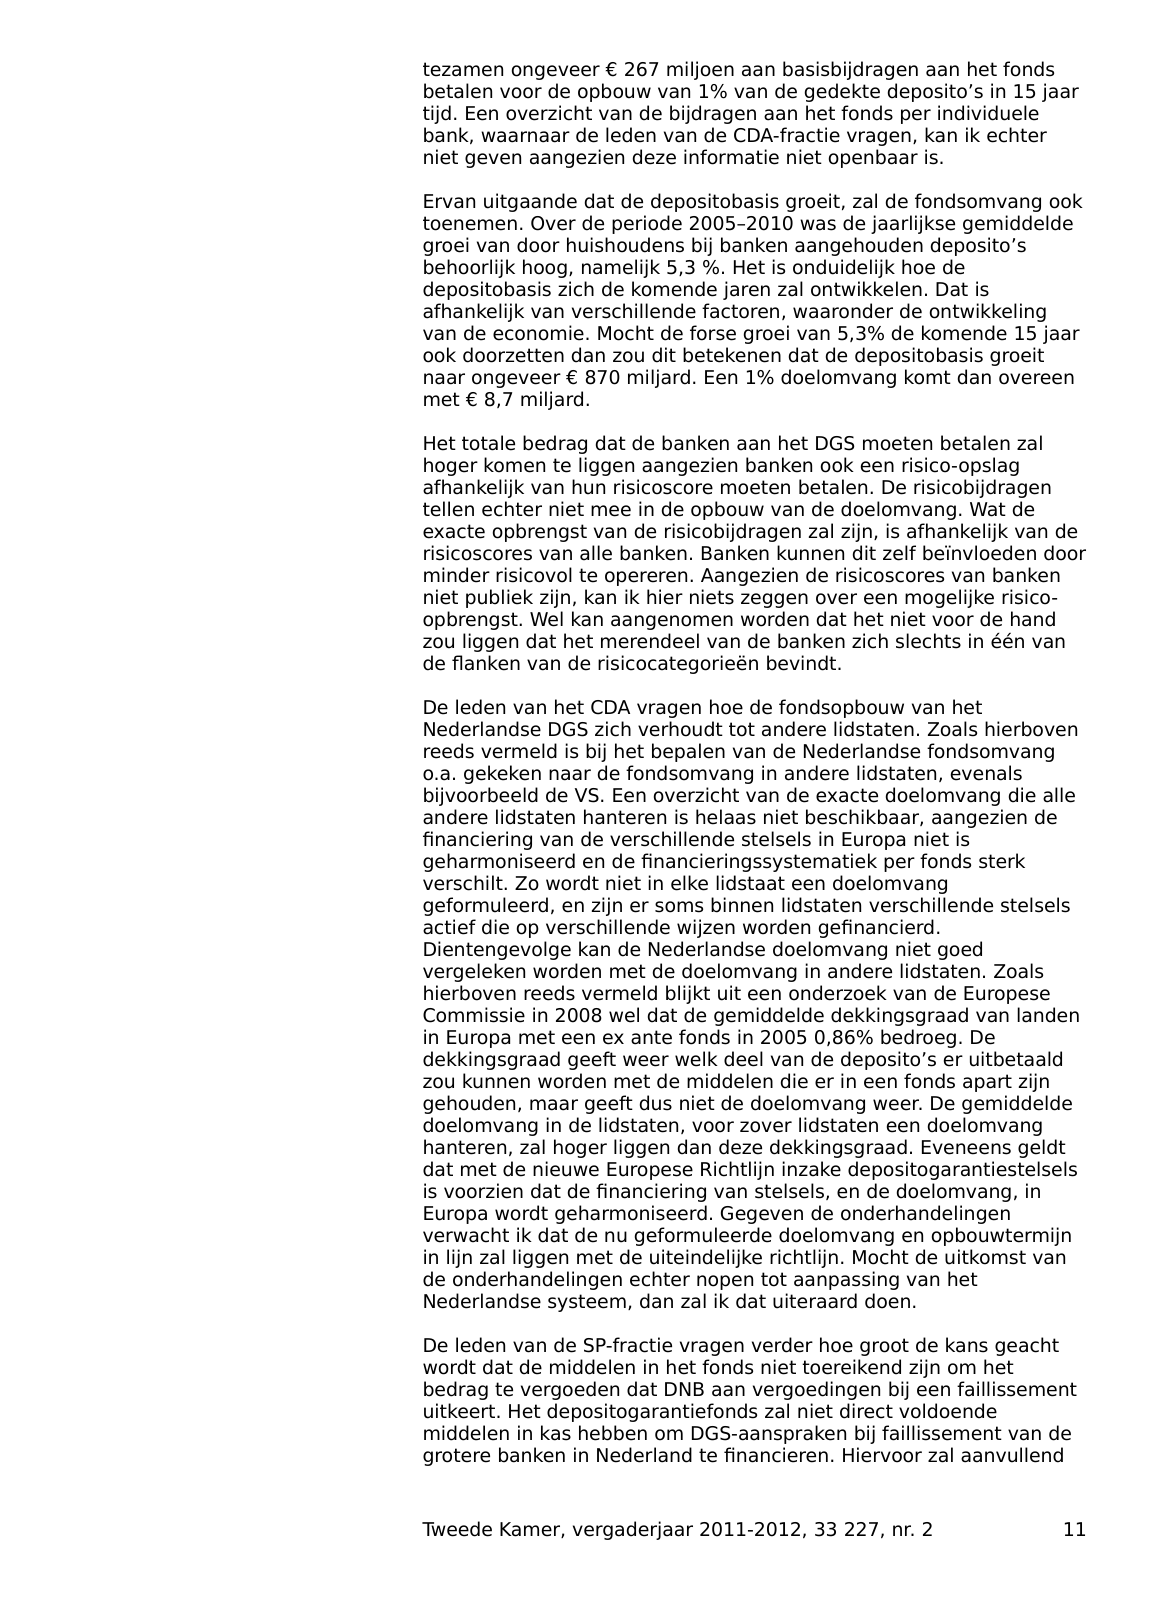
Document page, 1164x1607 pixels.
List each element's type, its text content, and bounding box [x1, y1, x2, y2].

text De leden van het CDA vragen hoe de fondsopbouw van het Nederlandse DGS zich verhoudt tot andere lidstaten. Zoals hierboven reeds vermeld is bij het bepalen van de Nederlandse fondsomvang o.a. gekeken naar de fondsomvang in andere lidstaten, evenals bijvoorbeeld de VS. Een overzicht van de exacte doelomvang die alle andere lidstaten hanteren is helaas niet beschikbaar, aangezien de financiering van de verschillende stelsels in Europa niet is geharmoniseerd en de financieringssystematiek per fonds sterk verschilt. Zo wordt niet in elke lidstaat een doelomvang geformuleerd, en zijn er soms binnen lidstaten verschillende stelsels actief die op verschillende wijzen worden gefinancierd. Dientengevolge kan de Nederlandse doelomvang niet goed vergeleken worden met de doelomvang in andere lidstaten. Zoals hierboven reeds vermeld blijkt uit een onderzoek van de Europese Commissie in 2008 wel dat de gemiddelde dekkingsgraad van landen in Europa met een ex ante fonds in 2005 0,86% bedroeg. De dekkingsgraad geeft weer welk deel van de deposito’s er uitbetaald zou kunnen worden met de middelen die er in een fonds apart zijn gehouden, maar geeft dus niet de doelomvang weer. De gemiddelde doelomvang in de lidstaten, voor zover lidstaten een doelomvang hanteren, zal hoger liggen dan deze dekkingsgraad. Eveneens geldt dat met de nieuwe Europese Richtlijn inzake depositogarantiestelsels is voorzien dat de financiering van stelsels, en de doelomvang, in Europa wordt geharmoniseerd. Gegeven de onderhandelingen verwacht ik dat de nu geformuleerde doelomvang en opbouwtermijn in lijn zal liggen met de uiteindelijke richtlijn. Mocht de uitkomst van de onderhandelingen echter nopen tot aanpassing van het Nederlandse systeem, dan zal ik dat uiteraard doen. [422, 697, 1087, 1312]
text Het totale bedrag dat de banken aan het DGS moeten betalen zal hoger komen te liggen aangezien banken ook een risico-opslag afhankelijk van hun risicoscore moeten betalen. De risicobijdragen tellen echter niet mee in de opbouw van de doelomvang. Wat de exacte opbrengst van de risicobijdragen zal zijn, is afhankelijk van de risicoscores van alle banken. Banken kunnen dit zelf beïnvloeden door minder risicovol te opereren. Aangezien de risicoscores van banken niet publiek zijn, kan ik hier niets zeggen over een mogelijke risico-opbrengst. Wel kan aangenomen worden dat het niet voor de hand zou liggen dat het merendeel van de banken zich slechts in één van de flanken van de risicocategorieën bevindt. [422, 433, 1087, 675]
text Ervan uitgaande dat de depositobasis groeit, zal de fondsomvang ook toenemen. Over de periode 2005–2010 was de jaarlijkse gemiddelde groei van door huishoudens bij banken aangehouden deposito’s behoorlijk hoog, namelijk 5,3 %. Het is onduidelijk hoe de depositobasis zich de komende jaren zal ontwikkelen. Dat is afhankelijk van verschillende factoren, waaronder de ontwikkeling van de economie. Mocht de forse groei van 5,3% de komende 15 jaar ook doorzetten dan zou dit betekenen dat de depositobasis groeit naar ongeveer € 870 miljard. Een 1% doelomvang komt dan overeen met € 8,7 miljard. [422, 191, 1087, 411]
text De leden van de SP-fractie vragen verder hoe groot de kans geacht wordt dat de middelen in het fonds niet toereikend zijn om het bedrag te vergoeden dat DNB aan vergoedingen bij een faillissement uitkeert. Het depositogarantiefonds zal niet direct voldoende middelen in kas hebben om DGS-aanspraken bij faillissement van de grotere banken in Nederland te financieren. Hiervoor zal aanvullend [422, 1335, 1087, 1467]
text tezamen ongeveer € 267 miljoen aan basisbijdragen aan het fonds betalen voor de opbouw van 1% van de gedekte deposito’s in 15 jaar tijd. Een overzicht van de bijdragen aan het fonds per individuele bank, waarnaar de leden van de CDA-fractie vragen, kan ik echter niet geven aangezien deze informatie niet openbaar is. [422, 59, 1087, 169]
